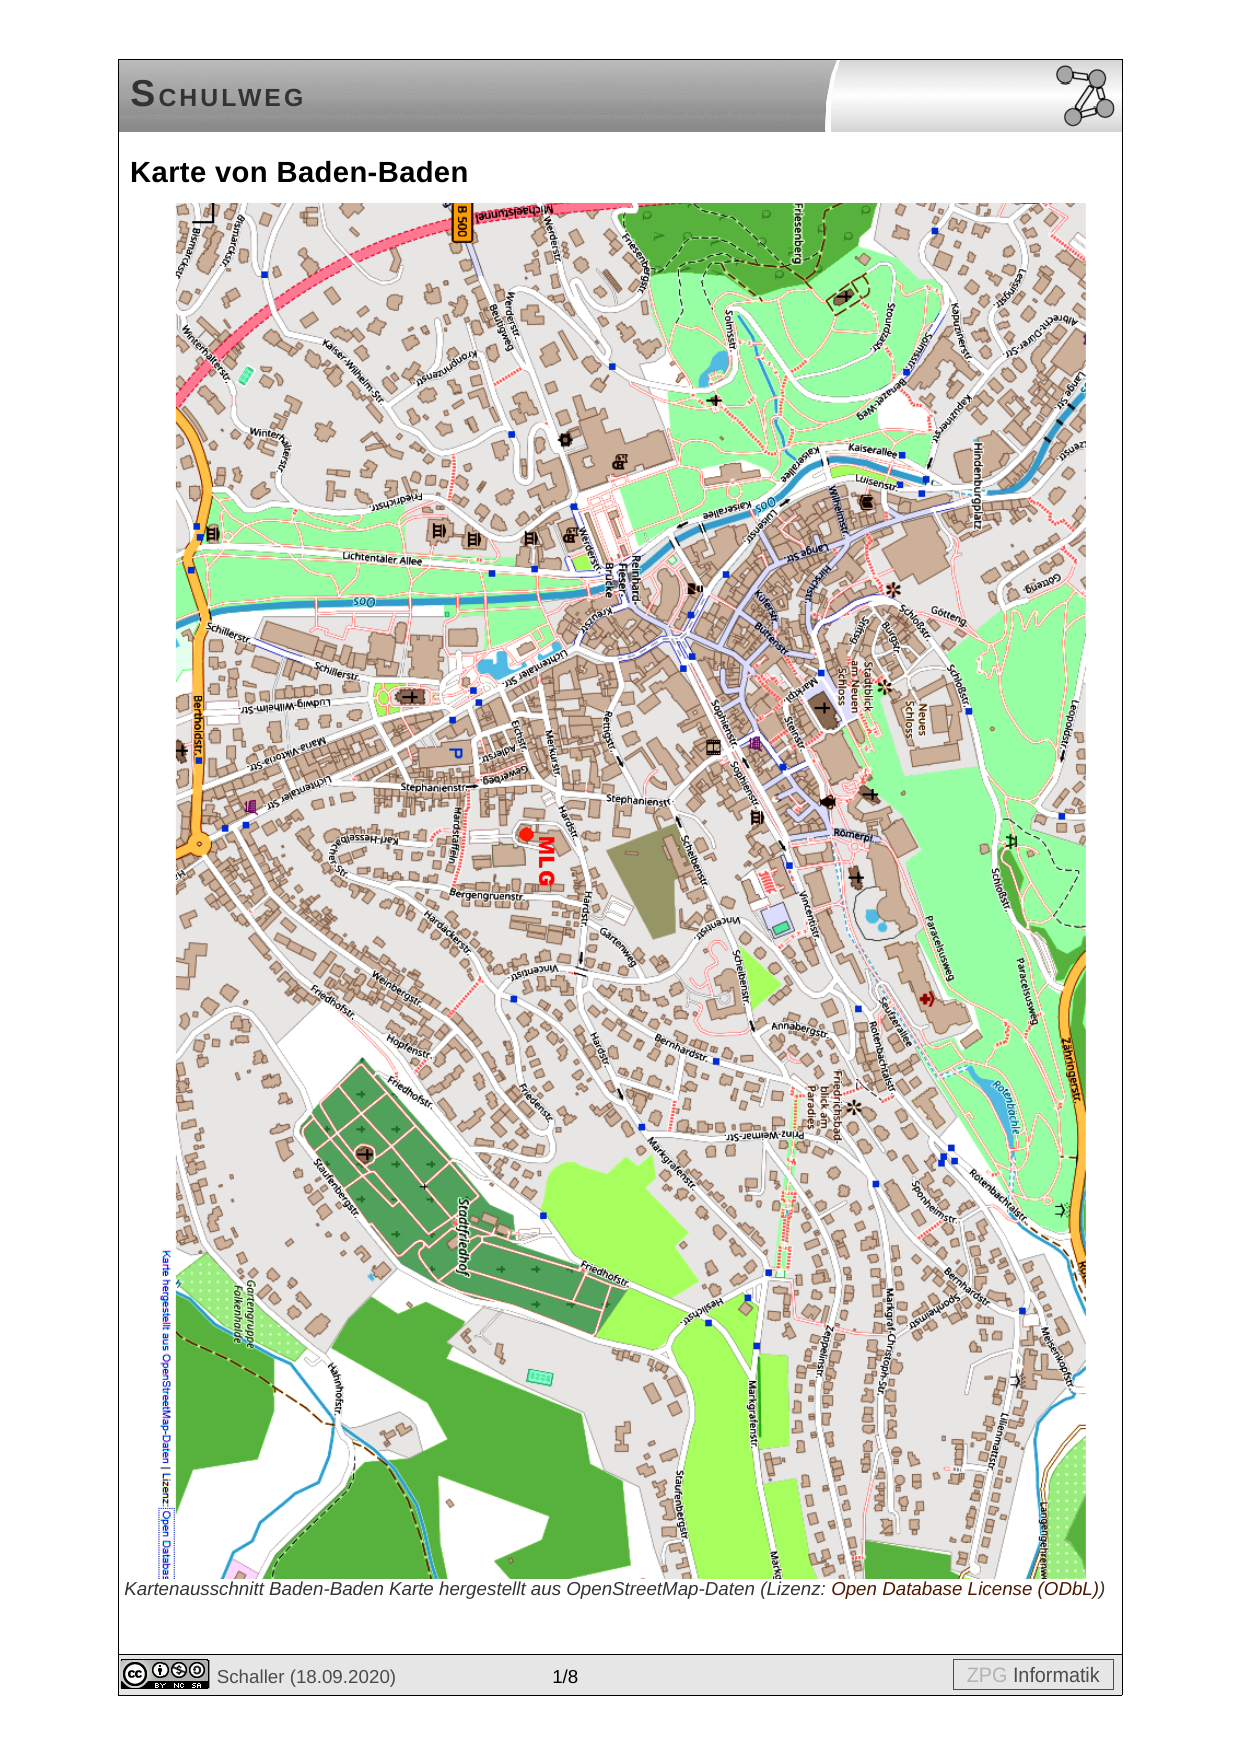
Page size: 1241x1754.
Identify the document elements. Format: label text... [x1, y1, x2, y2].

picture [119, 60, 1122, 132]
text Kartenausschnitt Baden-Baden Karte hergestellt aus OpenStreetMap-Daten (Lizenz: Open Database License (ODbL)) [124, 201, 1116, 1600]
picture [120, 1659, 210, 1689]
subtitle Karte von Baden-Baden [130, 155, 1110, 189]
